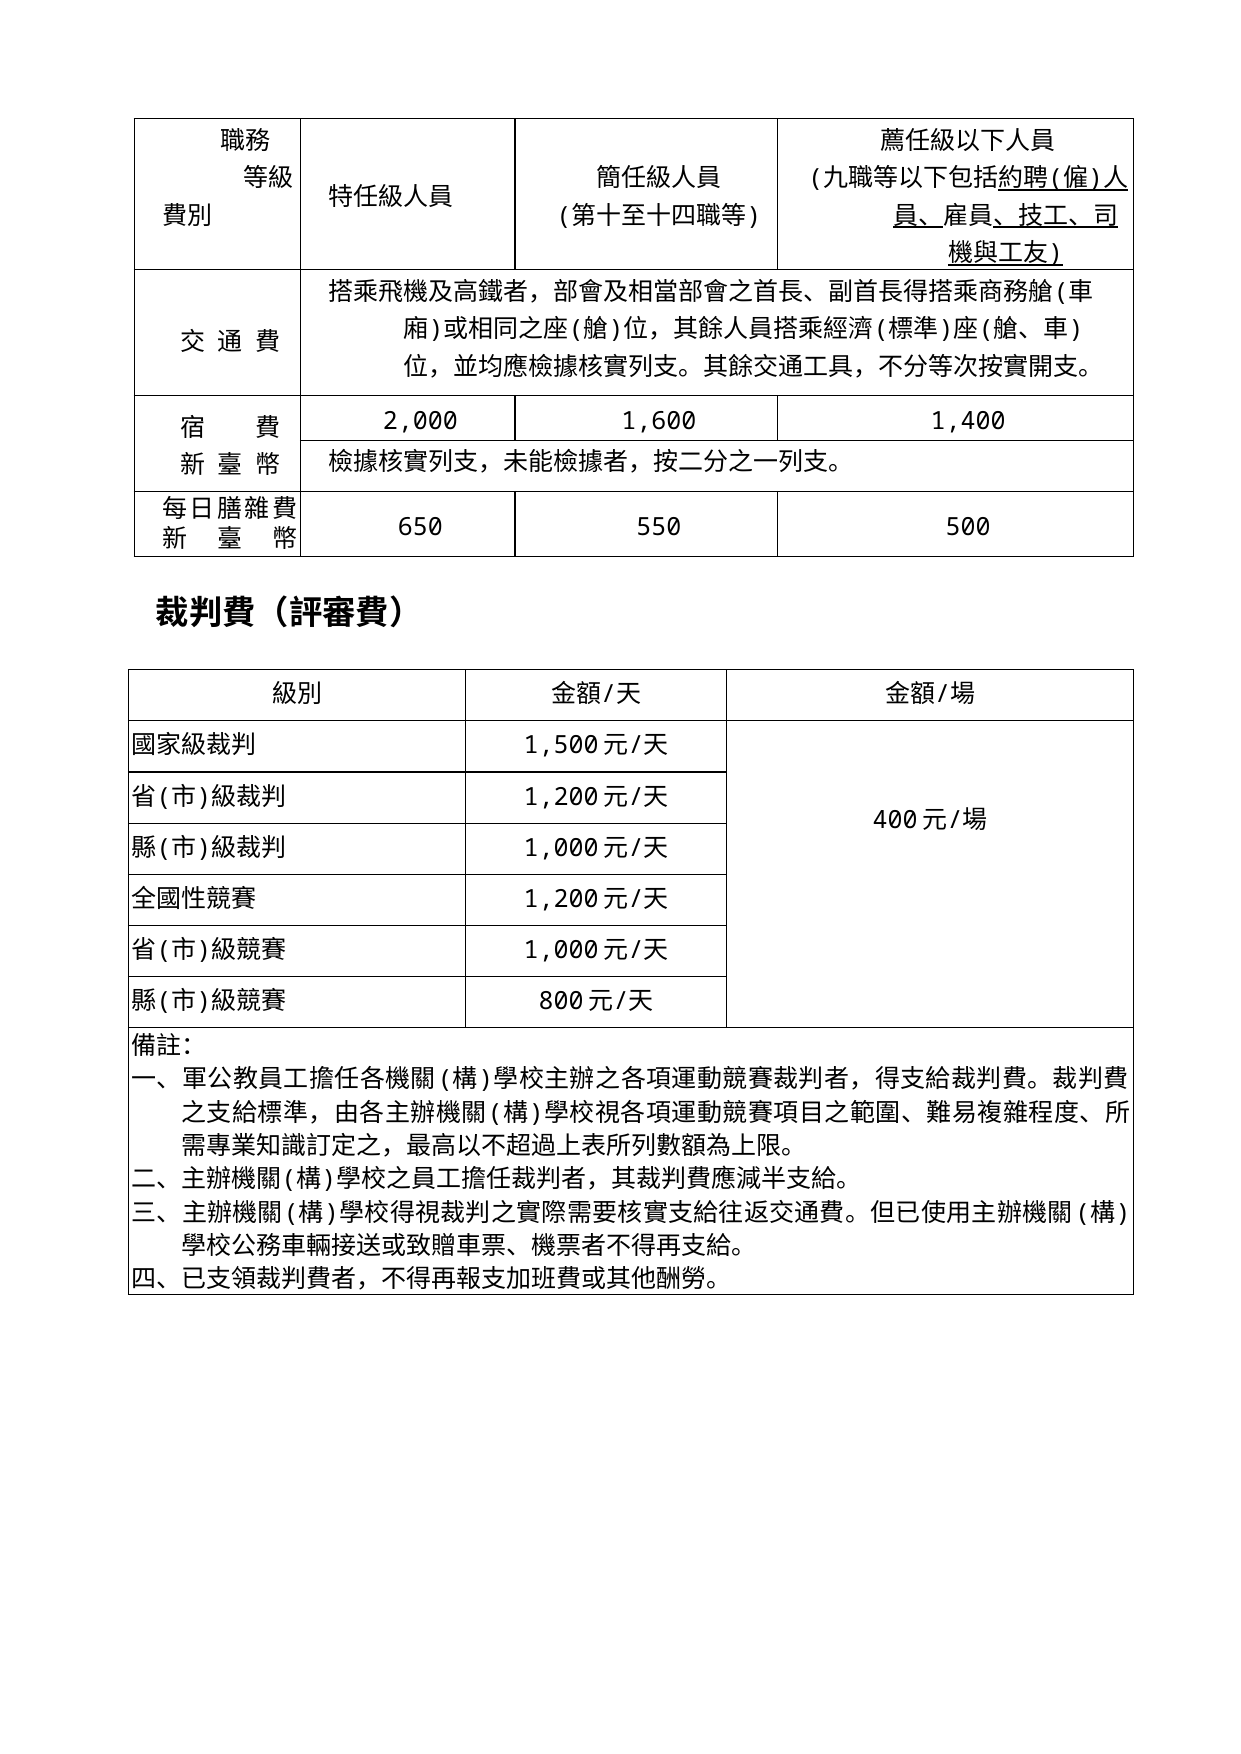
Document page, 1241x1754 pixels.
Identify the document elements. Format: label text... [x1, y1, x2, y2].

table_cell 備註： 一、軍公教員工擔任各機關(構)學校主辦之各項運動競賽裁判者，得支給裁判費。裁判費之支給標準，由各主辦機關(構)學校視各項運動競賽項目之範圍、難易複雜程度、所需專業知識訂定之，最高以不超過上表所列數額為上限。 二、主辦機關(構)學校之員工擔任裁判者，其裁判費應減半支給。 三、主辦機關(構)學校得視裁判之實際需要核實支給往返交通費。但已使用主辦機關(構)學校公務車輛接送或致贈車票、機票者不得再支給。 四、已支領裁判費者，不得再報支加班費或其他酬勞。 [129, 1028, 1133, 1294]
table_header 薦任級以下人員 (九職等以下包括約聘(僱)人員、雇員、技工、司機與工友) [778, 119, 1133, 269]
table_cell 縣(市)級裁判 [129, 824, 465, 873]
table_header 級別 [129, 670, 465, 720]
table_header 職務 等級 費別 [135, 119, 300, 269]
table_header 金額/天 [466, 670, 726, 720]
table_cell 全國性競賽 [129, 875, 465, 924]
table_cell 省(市)級裁判 [129, 773, 465, 822]
table_cell 每日膳雜費 新臺幣 [135, 492, 300, 556]
table_cell 檢據核實列支，未能檢據者，按二分之一列支。 [301, 441, 1133, 491]
table_cell 1,400 [778, 396, 1133, 440]
text 裁判費（評審費） [156, 594, 1122, 632]
table_cell 2,000 [301, 396, 514, 440]
table_cell 交 通 費 [135, 270, 300, 395]
table_header 簡任級人員 (第十至十四職等) [516, 119, 777, 269]
table_cell 縣(市)級競賽 [129, 977, 465, 1027]
table_cell 800元/天 [466, 977, 726, 1027]
table_cell 1,500元/天 [466, 721, 726, 771]
table_cell 1,000元/天 [466, 926, 726, 976]
table_header 金額/場 [727, 670, 1133, 720]
table_cell 400元/場 [727, 721, 1133, 1027]
table_header 特任級人員 [301, 119, 514, 269]
table_cell 1,200元/天 [466, 875, 726, 924]
table_cell 宿 費 新 臺 幣 [135, 396, 300, 491]
table_cell 省(市)級競賽 [129, 926, 465, 976]
table_cell 500 [778, 492, 1133, 556]
table_cell 1,600 [516, 396, 777, 440]
table_cell 650 [301, 492, 514, 556]
table_cell 國家級裁判 [129, 721, 465, 771]
table_cell 1,000元/天 [466, 824, 726, 873]
table_cell 1,200元/天 [466, 773, 726, 822]
table_cell 搭乘飛機及高鐵者，部會及相當部會之首長、副首長得搭乘商務艙(車廂)或相同之座(艙)位，其餘人員搭乘經濟(標準)座(艙、車)位，並均應檢據核實列支。其餘交通工具，不分等次按實開支。 [301, 270, 1133, 395]
table_cell 550 [516, 492, 777, 556]
